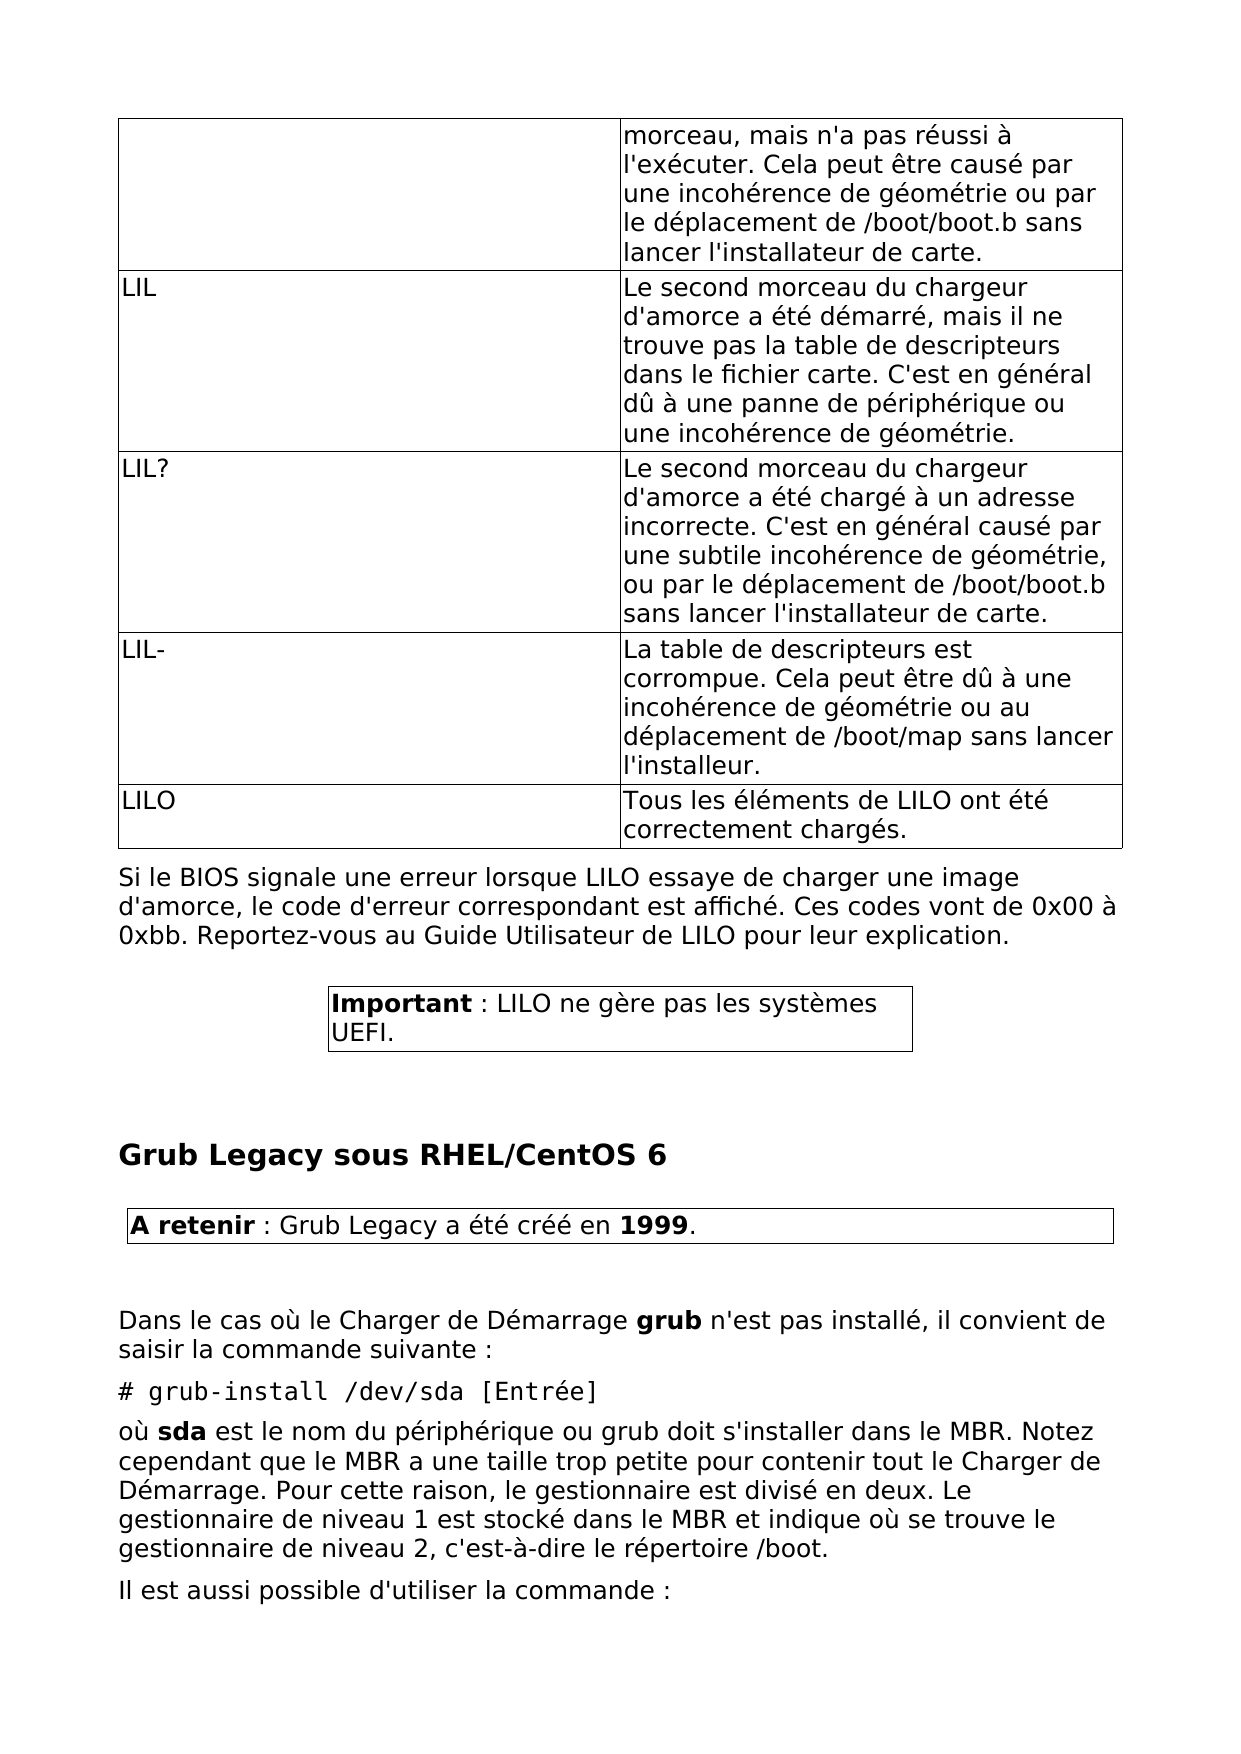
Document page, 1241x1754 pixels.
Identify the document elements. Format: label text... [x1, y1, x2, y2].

table_header Important : LILO ne gère pas les systèmes UEFI. [329, 987, 912, 1051]
text Il est aussi possible d'utiliser la commande : [118, 1576, 1122, 1605]
table_cell LIL- [119, 633, 620, 783]
table_cell Tous les éléments de LILO ont été correctement chargés. [621, 785, 1122, 848]
table_cell morceau, mais n'a pas réussi à l'exécuter. Cela peut être causé par une incohérence de géométrie ou par le déplacement de /boot/boot.b sans lancer l'installateur de carte. [621, 119, 1122, 270]
text Si le BIOS signale une erreur lorsque LILO essaye de charger une image d'amorce, le code d'erreur correspondant est affiché. Ces codes vont de 0x00 à 0xbb. Reportez-vous au Guide Utilisateur de LILO pour leur explication. [118, 863, 1122, 950]
table_cell LIL? [119, 452, 620, 632]
table_header A retenir : Grub Legacy a été créé en 1999. [128, 1209, 1113, 1243]
table_cell [119, 119, 620, 270]
table_cell Le second morceau du chargeur d'amorce a été démarré, mais il ne trouve pas la table de descripteurs dans le fichier carte. C'est en général dû à une panne de périphérique ou une incohérence de géométrie. [621, 271, 1122, 451]
text où sda est le nom du périphérique ou grub doit s'installer dans le MBR. Notez cependant que le MBR a une taille trop petite pour contenir tout le Charger de Démarrage. Pour cette raison, le gestionnaire est divisé en deux. Le gestionnaire de niveau 1 est stocké dans le MBR et indique où se trouve le gestionnaire de niveau 2, c'est-à-dire le répertoire /boot. [118, 1418, 1122, 1563]
table_cell LILO [119, 785, 620, 848]
text # grub-install /dev/sda [Entrée] [118, 1377, 1122, 1406]
table_cell La table de descripteurs est corrompue. Cela peut être dû à une incohérence de géométrie ou au déplacement de /boot/map sans lancer l'installeur. [621, 633, 1122, 783]
text Dans le cas où le Charger de Démarrage grub n'est pas installé, il convient de saisir la commande suivante : [118, 1306, 1122, 1364]
subtitle Grub Legacy sous RHEL/CentOS 6 [118, 1138, 1122, 1172]
table_cell Le second morceau du chargeur d'amorce a été chargé à un adresse incorrecte. C'est en général causé par une subtile incohérence de géométrie, ou par le déplacement de /boot/boot.b sans lancer l'installateur de carte. [621, 452, 1122, 632]
table_cell LIL [119, 271, 620, 451]
